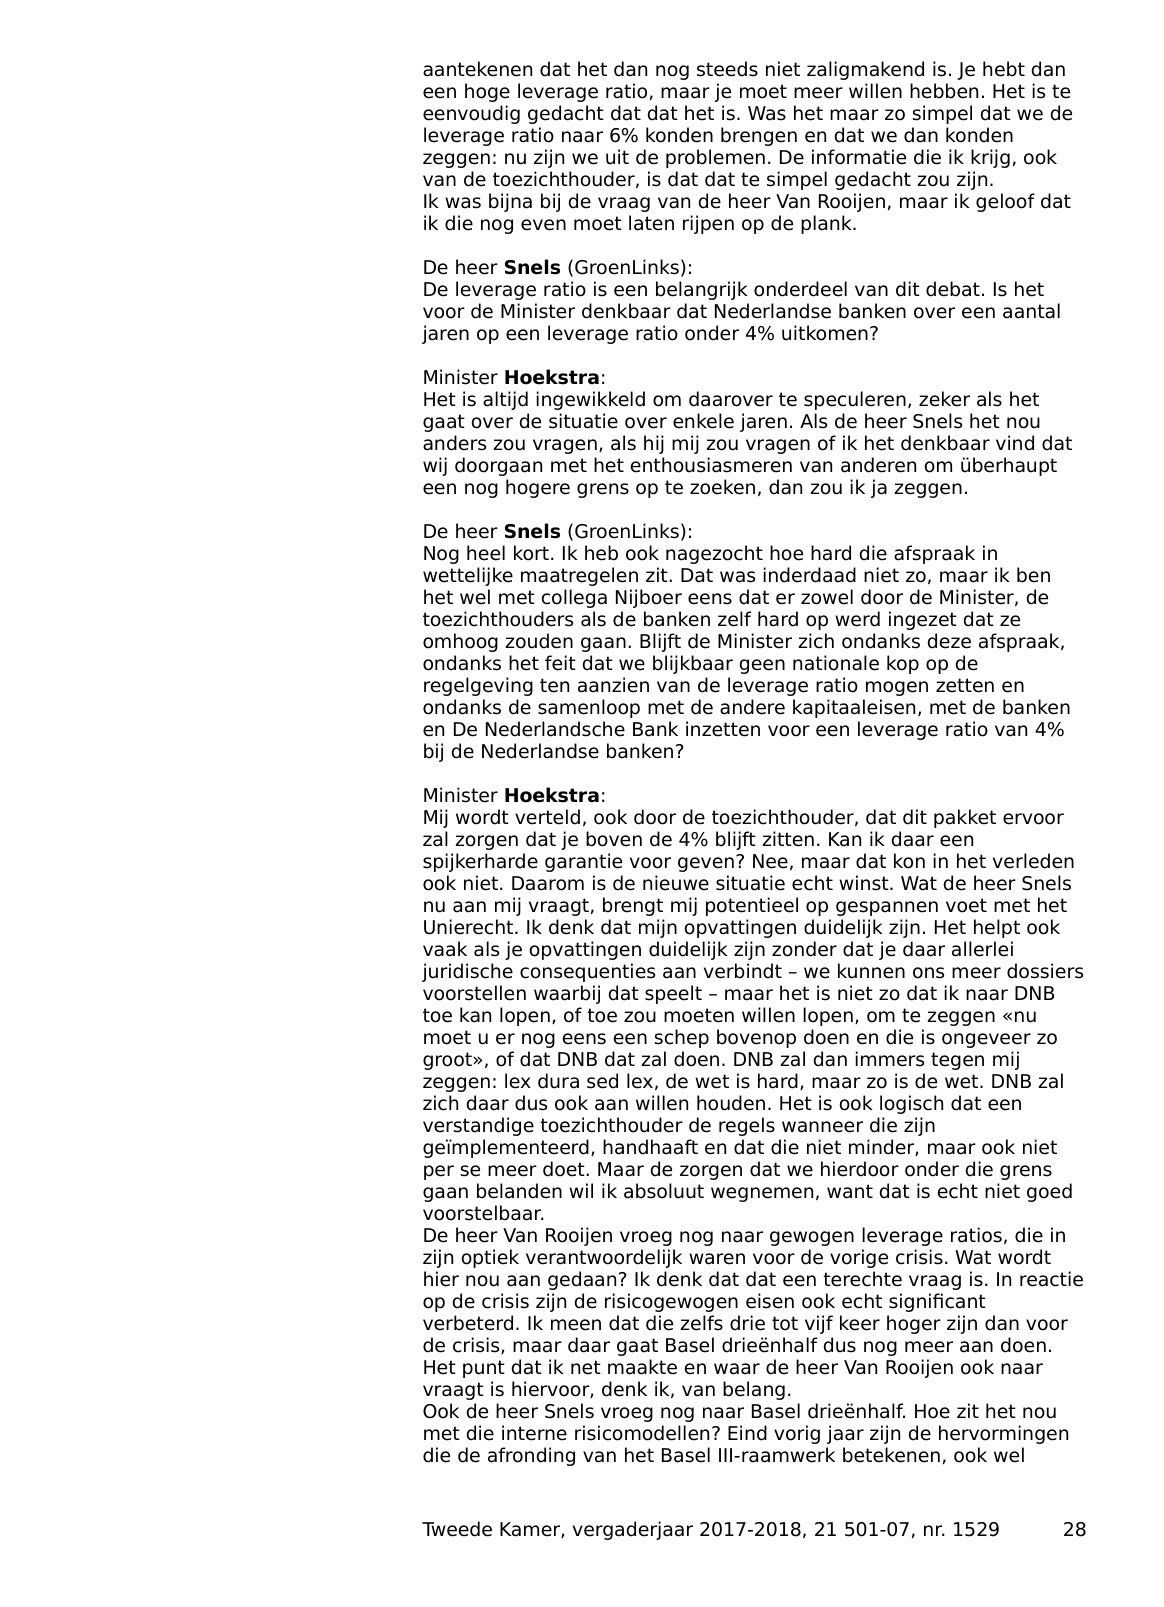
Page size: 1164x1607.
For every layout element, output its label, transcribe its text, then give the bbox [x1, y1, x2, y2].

text Mij wordt verteld, ook door de toezichthouder, dat dit pakket ervoor zal zorgen dat je boven de 4% blijft zitten. Kan ik daar een spijkerharde garantie voor geven? Nee, maar dat kon in het verleden ook niet. Daarom is de nieuwe situatie echt winst. Wat de heer Snels nu aan mij vraagt, brengt mij potentieel op gespannen voet met het Unierecht. Ik denk dat mijn opvattingen duidelijk zijn. Het helpt ook vaak als je opvattingen duidelijk zijn zonder dat je daar allerlei juridische consequenties aan verbindt – we kunnen ons meer dossiers voorstellen waarbij dat speelt – maar het is niet zo dat ik naar DNB toe kan lopen, of toe zou moeten willen lopen, om te zeggen «nu moet u er nog eens een schep bovenop doen en die is ongeveer zo groot», of dat DNB dat zal doen. DNB zal dan immers tegen mij zeggen: lex dura sed lex, de wet is hard, maar zo is de wet. DNB zal zich daar dus ook aan willen houden. Het is ook logisch dat een verstandige toezichthouder de regels wanneer die zijn geïmplementeerd, handhaaft en dat die niet minder, maar ook niet per se meer doet. Maar de zorgen dat we hierdoor onder die grens gaan belanden wil ik absoluut wegnemen, want dat is echt niet goed voorstelbaar. [422, 807, 1087, 1225]
text De heer Van Rooijen vroeg nog naar gewogen leverage ratios, die in zijn optiek verantwoordelijk waren voor de vorige crisis. Wat wordt hier nou aan gedaan? Ik denk dat dat een terechte vraag is. In reactie op de crisis zijn de risicogewogen eisen ook echt significant verbeterd. Ik meen dat die zelfs drie tot vijf keer hoger zijn dan voor de crisis, maar daar gaat Basel drieënhalf dus nog meer aan doen. Het punt dat ik net maakte en waar de heer Van Rooijen ook naar vraagt is hiervoor, denk ik, van belang. [422, 1225, 1087, 1401]
text Ook de heer Snels vroeg nog naar Basel drieënhalf. Hoe zit het nou met die interne risicomodellen? Eind vorig jaar zijn de hervormingen die de afronding van het Basel III-raamwerk betekenen, ook wel [422, 1401, 1087, 1467]
text De leverage ratio is een belangrijk onderdeel van dit debat. Is het voor de Minister denkbaar dat Nederlandse banken over een aantal jaren op een leverage ratio onder 4% uitkomen? [422, 279, 1087, 345]
text Minister Hoekstra: [422, 367, 1087, 389]
text aantekenen dat het dan nog steeds niet zaligmakend is. Je hebt dan een hoge leverage ratio, maar je moet meer willen hebben. Het is te eenvoudig gedacht dat dat het is. Was het maar zo simpel dat we de leverage ratio naar 6% konden brengen en dat we dan konden zeggen: nu zijn we uit de problemen. De informatie die ik krijg, ook van de toezichthouder, is dat dat te simpel gedacht zou zijn. [422, 59, 1087, 191]
text De heer Snels (GroenLinks): [422, 521, 1087, 543]
text Minister Hoekstra: [422, 785, 1087, 807]
text Het is altijd ingewikkeld om daarover te speculeren, zeker als het gaat over de situatie over enkele jaren. Als de heer Snels het nou anders zou vragen, als hij mij zou vragen of ik het denkbaar vind dat wij doorgaan met het enthousiasmeren van anderen om überhaupt een nog hogere grens op te zoeken, dan zou ik ja zeggen. [422, 389, 1087, 499]
text Nog heel kort. Ik heb ook nagezocht hoe hard die afspraak in wettelijke maatregelen zit. Dat was inderdaad niet zo, maar ik ben het wel met collega Nijboer eens dat er zowel door de Minister, de toezichthouders als de banken zelf hard op werd ingezet dat ze omhoog zouden gaan. Blijft de Minister zich ondanks deze afspraak, ondanks het feit dat we blijkbaar geen nationale kop op de regelgeving ten aanzien van de leverage ratio mogen zetten en ondanks de samenloop met de andere kapitaaleisen, met de banken en De Nederlandsche Bank inzetten voor een leverage ratio van 4% bij de Nederlandse banken? [422, 543, 1087, 763]
text De heer Snels (GroenLinks): [422, 257, 1087, 279]
text Ik was bijna bij de vraag van de heer Van Rooijen, maar ik geloof dat ik die nog even moet laten rijpen op de plank. [422, 191, 1087, 235]
